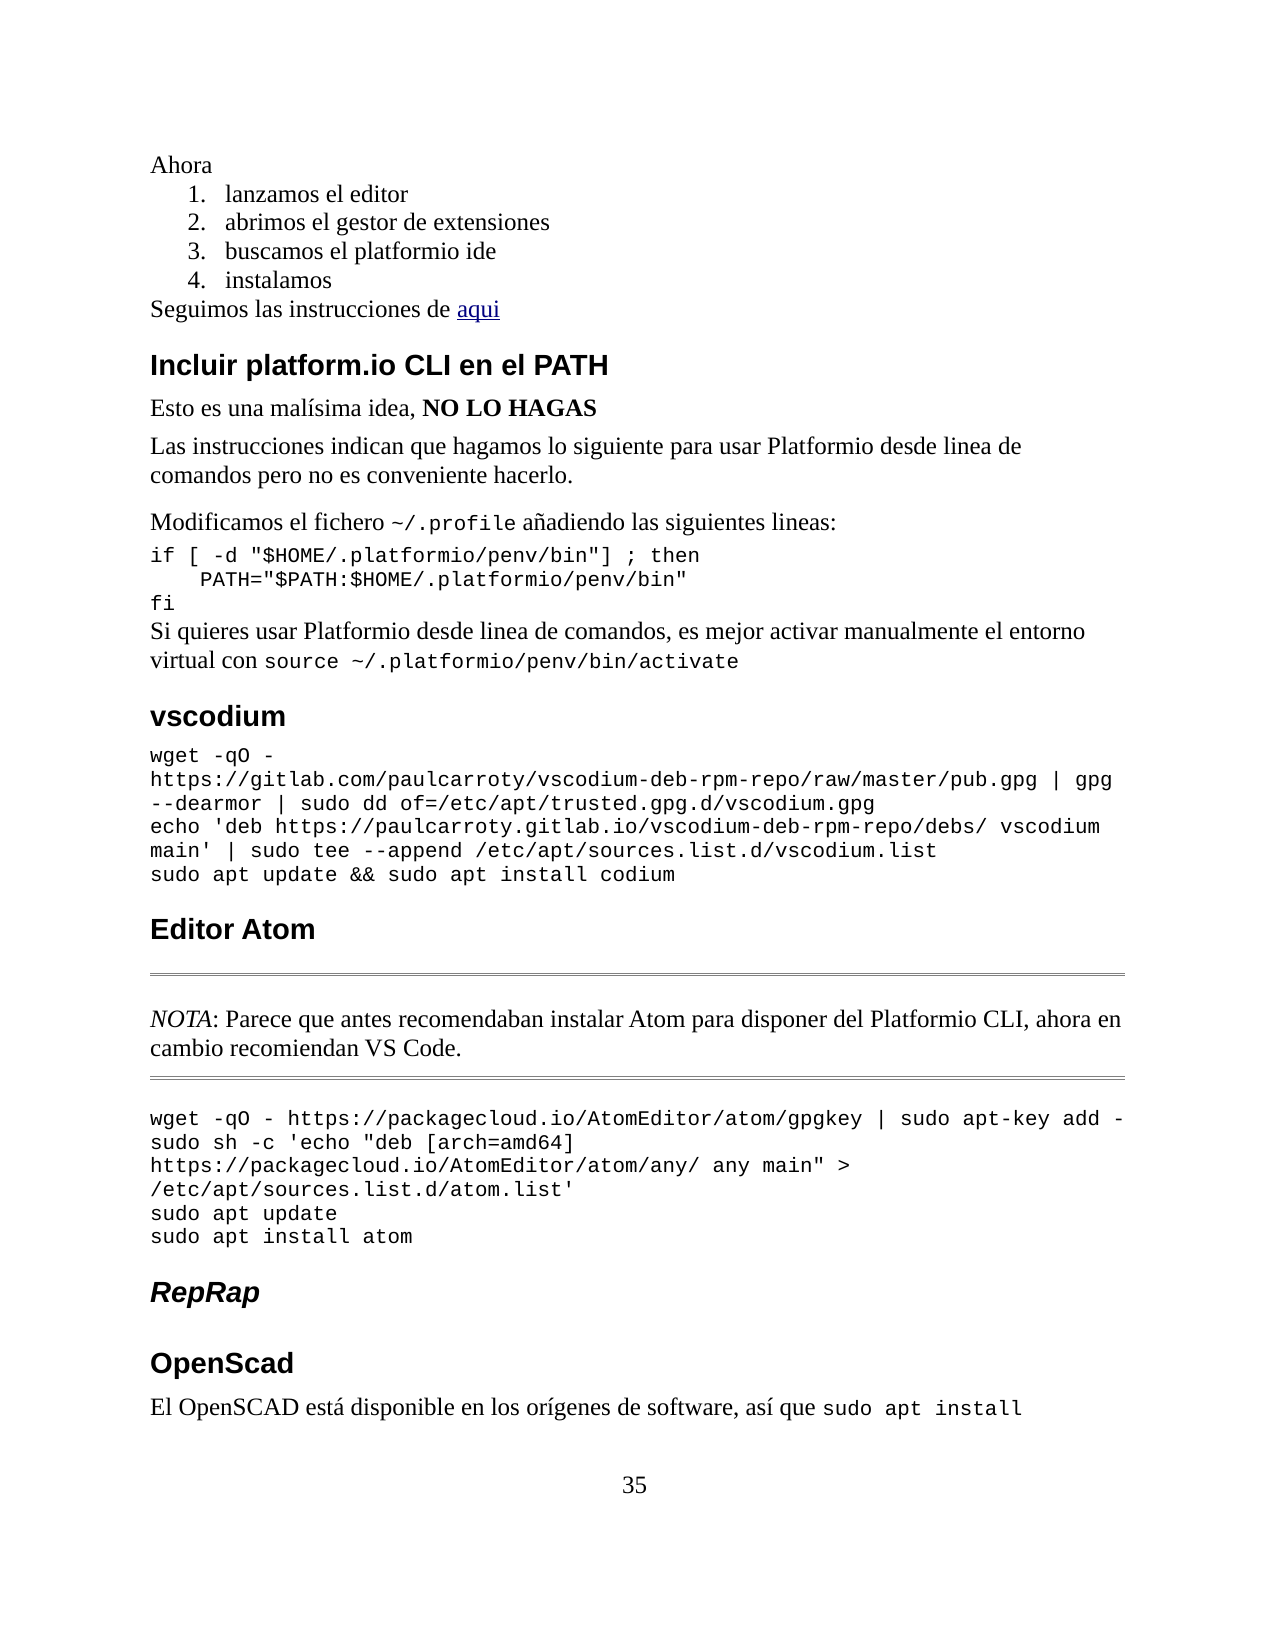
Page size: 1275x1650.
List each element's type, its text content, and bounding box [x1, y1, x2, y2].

text Esto es una malísima idea, NO LO HAGAS [150, 393, 1125, 422]
list lanzamos el editor [187, 179, 1125, 207]
text sudo apt install atom [150, 1226, 1125, 1250]
subtitle vscodium [150, 699, 1125, 733]
subtitle OpenScad [150, 1346, 1125, 1380]
text El OpenSCAD está disponible en los orígenes de software, así que sudo apt install [150, 1392, 1125, 1422]
text wget -qO - https://gitlab.com/paulcarroty/vscodium-deb-rpm-repo/raw/master/pub.gpg | gpg --dearmor | sudo dd of=/etc/apt/trusted.gpg.d/vscodium.gpg [150, 746, 1125, 816]
list abrimos el gestor de extensiones [187, 207, 1125, 236]
text wget -qO - https://packagecloud.io/AtomEditor/atom/gpgkey | sudo apt-key add - [150, 1108, 1125, 1132]
text Modificamos el fichero ~/.profile añadiendo las siguientes lineas: [150, 507, 1125, 536]
text PATH="$PATH:$HOME/.platformio/penv/bin" [150, 569, 1125, 592]
text if [ -d "$HOME/.platformio/penv/bin"] ; then [150, 545, 1125, 569]
text Las instrucciones indican que hagamos lo siguiente para usar Platformio desde linea de comandos pero no es conveniente hacerlo. [150, 431, 1125, 489]
subtitle Editor Atom [150, 912, 1125, 946]
text fi [150, 592, 1125, 616]
text Ahora [150, 150, 1125, 179]
subtitle RepRap [150, 1275, 1125, 1309]
text sudo apt update && sudo apt install codium [150, 864, 1125, 887]
list buscamos el platformio ide [187, 236, 1125, 265]
text Si quieres usar Platformio desde linea de comandos, es mejor activar manualmente el entorno virtual con source ~/.platformio/penv/bin/activate [150, 616, 1125, 674]
text sudo sh -c 'echo "deb [arch=amd64] https://packagecloud.io/AtomEditor/atom/any/ any main" > /etc/apt/sources.list.d/atom.list' [150, 1132, 1125, 1203]
text Seguimos las instrucciones de aqui [150, 294, 1125, 322]
text sudo apt update [150, 1203, 1125, 1226]
list instalamos [187, 265, 1125, 294]
text echo 'deb https://paulcarroty.gitlab.io/vscodium-deb-rpm-repo/debs/ vscodium main' | sudo tee --append /etc/apt/sources.list.d/vscodium.list [150, 816, 1125, 864]
subtitle Incluir platform.io CLI en el PATH [150, 347, 1125, 381]
text NOTA: Parece que antes recomendaban instalar Atom para disponer del Platformio CLI, ahora en cambio recomiendan VS Code. [150, 1004, 1125, 1062]
